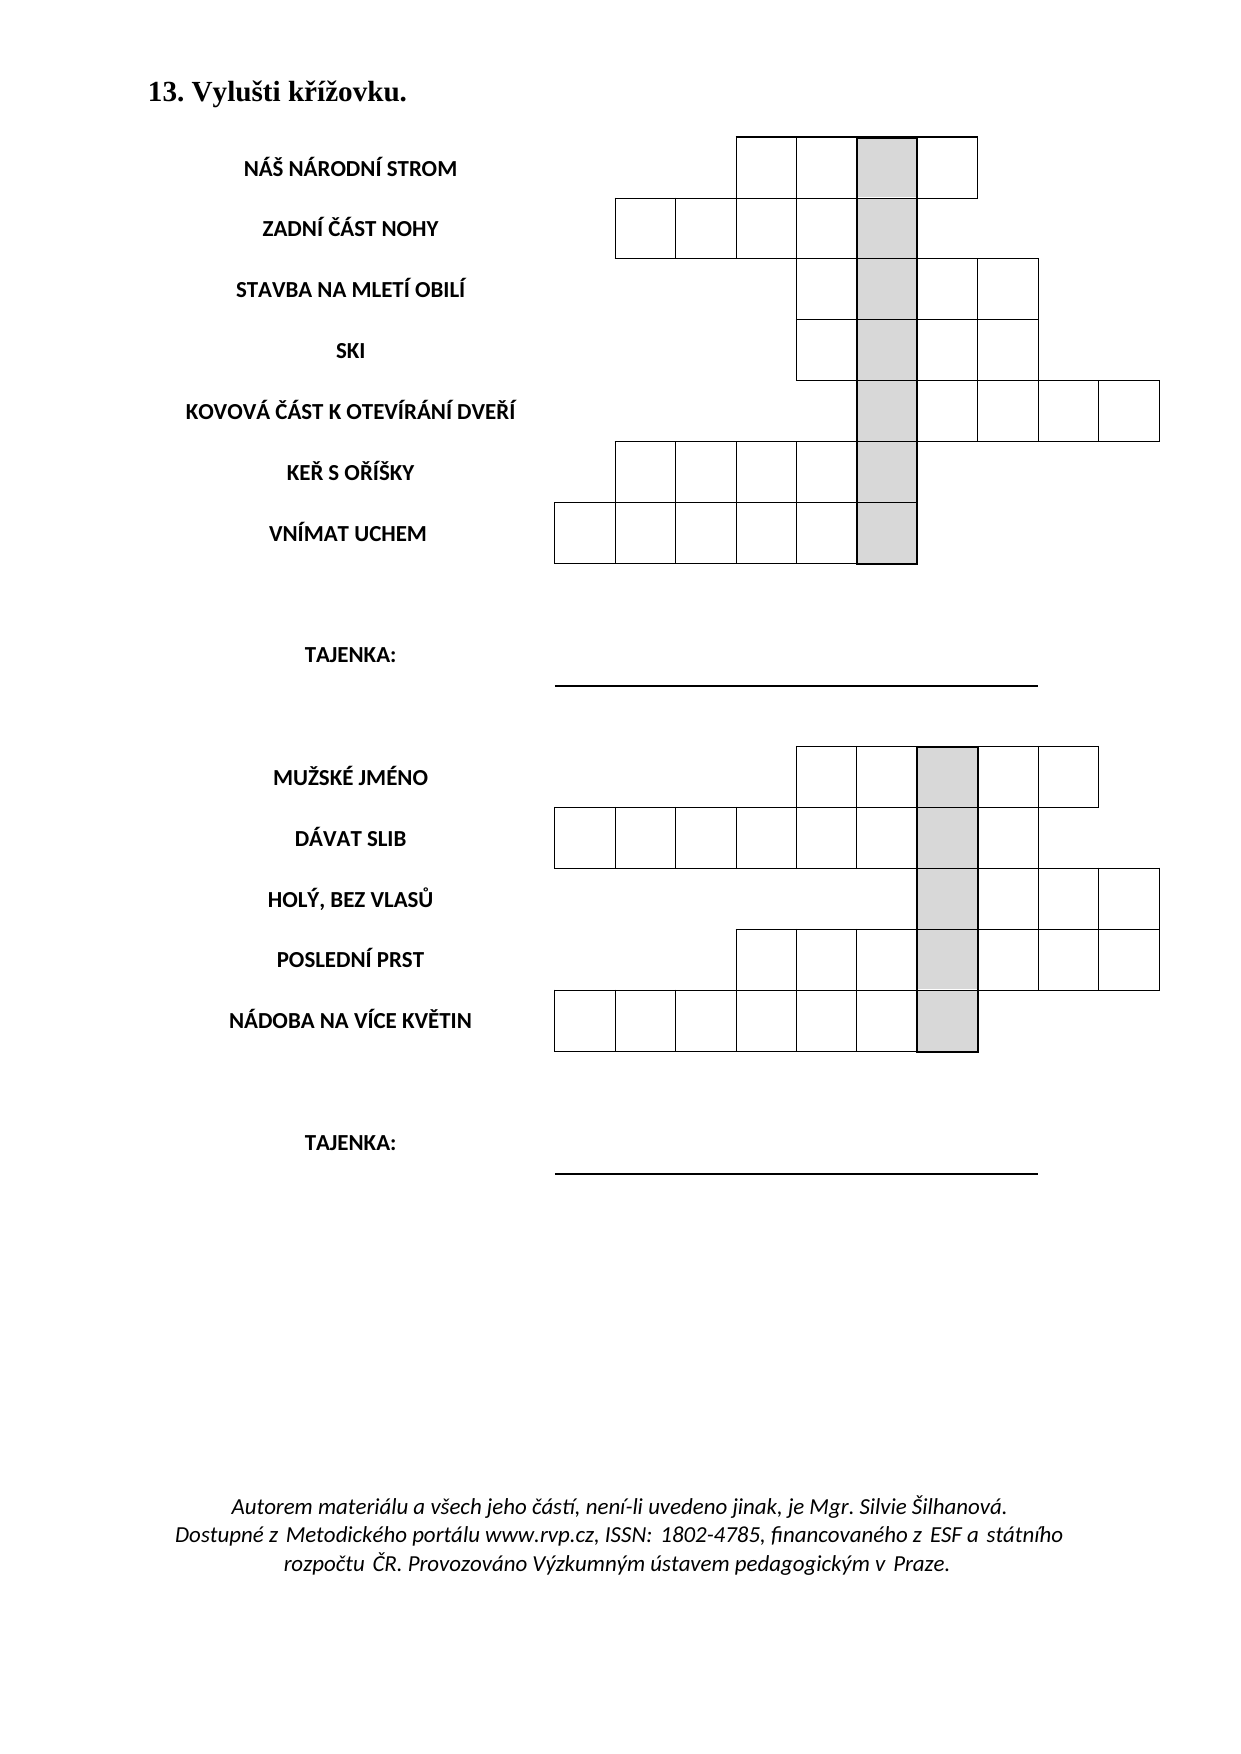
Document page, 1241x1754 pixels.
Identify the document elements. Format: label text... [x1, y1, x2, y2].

table_cell [616, 199, 675, 258]
table_cell [796, 1111, 857, 1172]
table_cell KEŘ S OŘÍŠKY [146, 441, 555, 502]
table_cell [676, 319, 736, 380]
table_cell [797, 503, 856, 563]
table_cell DÁVAT SLIB [146, 807, 554, 868]
table_cell [918, 991, 977, 1051]
table_cell [615, 687, 676, 746]
table_cell [555, 319, 615, 380]
table_cell [676, 991, 736, 1051]
table_cell [978, 1111, 1038, 1172]
table_cell [918, 869, 977, 929]
table_cell [917, 624, 978, 685]
table_cell [555, 929, 615, 989]
table_cell [555, 991, 615, 1051]
table_cell [978, 687, 1038, 746]
table_cell [1039, 808, 1098, 868]
table_cell [858, 381, 916, 441]
table_cell ZADNÍ ČÁST NOHY [146, 198, 555, 258]
table_cell [1099, 563, 1159, 624]
table_cell [676, 442, 736, 502]
table_cell [797, 991, 856, 1051]
table_cell [978, 563, 1038, 624]
table_cell [555, 503, 615, 563]
table_cell [918, 748, 977, 807]
table_header [858, 139, 916, 197]
table_cell [1039, 258, 1098, 319]
table_cell [1099, 991, 1159, 1051]
table_cell SKI [146, 319, 555, 380]
table_cell [146, 1051, 555, 1111]
table_cell [676, 199, 736, 258]
table_cell VNÍMAT UCHEM [146, 502, 554, 563]
table_cell [676, 929, 736, 989]
table_cell [616, 503, 675, 563]
table_cell [797, 199, 856, 258]
table_cell [737, 808, 796, 868]
table_cell [555, 687, 615, 746]
table_cell [1038, 685, 1098, 746]
table_cell [555, 198, 615, 258]
table_cell [796, 1052, 857, 1111]
table_cell [555, 441, 615, 502]
table_cell HOLÝ, BEZ VLASŮ [146, 868, 555, 929]
table_cell TAJENKA: [146, 624, 555, 685]
table_header NÁŠ NÁRODNÍ STROM [146, 136, 555, 197]
text 13. Vylušti křížovku. [148, 74, 1093, 108]
table_cell [616, 991, 675, 1051]
table_cell [858, 199, 916, 258]
table_cell [555, 808, 615, 868]
table_cell [615, 319, 676, 380]
table_cell [736, 746, 796, 807]
table_header [676, 136, 736, 197]
table_cell [736, 869, 796, 929]
table_cell [736, 687, 796, 746]
table_cell [676, 624, 736, 685]
table_cell [1038, 198, 1098, 258]
table_cell [1038, 1051, 1098, 1111]
table_cell [615, 624, 676, 685]
table_cell [615, 746, 676, 807]
table_cell [918, 320, 977, 380]
table_cell [1099, 502, 1159, 563]
table_cell [857, 747, 916, 807]
table_cell [917, 687, 978, 746]
table_cell [676, 503, 736, 563]
table_header [1038, 136, 1098, 197]
table_cell [1039, 869, 1098, 929]
table_cell [736, 564, 796, 624]
table_cell [1099, 381, 1159, 441]
table_cell [676, 687, 736, 746]
table_cell [676, 380, 736, 441]
table_cell [1038, 991, 1098, 1051]
table_cell [978, 259, 1038, 319]
table_cell [676, 259, 736, 319]
table_cell [736, 259, 796, 319]
table_cell [676, 1052, 736, 1111]
table_cell [1039, 930, 1098, 989]
table_cell [1099, 198, 1159, 258]
table_cell [918, 259, 977, 319]
table_header [797, 138, 856, 197]
table_cell [615, 1052, 676, 1111]
table_cell [918, 442, 978, 502]
table_cell [797, 930, 856, 989]
table_cell [797, 320, 856, 380]
table_header [615, 136, 676, 197]
table_cell [858, 320, 916, 380]
table_cell MUŽSKÉ JMÉNO [146, 746, 555, 807]
table_cell [1039, 747, 1098, 807]
table_cell [146, 563, 555, 624]
table_cell [736, 624, 796, 685]
table_cell [615, 1111, 676, 1172]
table_header [978, 136, 1038, 197]
table_cell [857, 808, 916, 868]
table_cell [857, 687, 917, 746]
table_header [918, 138, 977, 197]
table_cell [918, 502, 978, 563]
table_cell [796, 564, 857, 624]
table_cell [736, 1111, 796, 1172]
table_cell [555, 746, 615, 807]
table_cell [857, 1111, 917, 1172]
table_cell [917, 1053, 978, 1111]
table_cell [1099, 1111, 1159, 1172]
table_cell [616, 442, 675, 502]
table_cell [1099, 1051, 1159, 1111]
table_cell [737, 442, 796, 502]
table_cell [1039, 381, 1098, 441]
table_cell [918, 930, 977, 989]
table_cell [857, 624, 917, 685]
table_cell [978, 1051, 1038, 1111]
table_cell [857, 869, 916, 929]
table_cell [676, 869, 736, 929]
table_cell [737, 930, 796, 989]
table_cell [796, 869, 857, 929]
table_cell [797, 259, 856, 319]
table_header [737, 138, 796, 197]
table_cell [615, 259, 676, 319]
table_cell [555, 380, 615, 441]
table_cell [736, 319, 796, 380]
table_cell [736, 380, 796, 441]
table_cell [1099, 746, 1159, 807]
table_cell [1099, 258, 1159, 319]
table_cell [978, 381, 1038, 441]
table_cell [676, 746, 736, 807]
table_cell [796, 687, 857, 746]
table_cell [918, 381, 977, 441]
table_cell [796, 381, 856, 441]
table_header [1099, 136, 1159, 197]
table_cell STAVBA NA MLETÍ OBILÍ [146, 258, 555, 319]
table_cell [1099, 442, 1159, 502]
table_cell TAJENKA: [146, 1111, 555, 1172]
table_cell [676, 808, 736, 868]
table_cell [978, 320, 1038, 380]
table_cell [555, 1052, 615, 1111]
table_cell [1099, 807, 1159, 868]
table_cell [917, 1111, 978, 1172]
table_cell [917, 563, 978, 624]
table_cell [1099, 624, 1159, 685]
table_cell [857, 1052, 917, 1111]
table_cell [979, 747, 1038, 807]
table_cell [1099, 685, 1159, 746]
table_cell NÁDOBA NA VÍCE KVĚTIN [146, 990, 554, 1051]
table_cell [796, 624, 857, 685]
table_cell [797, 808, 856, 868]
table_cell [858, 503, 916, 563]
table_cell [616, 808, 675, 868]
table_cell [737, 991, 796, 1051]
table_cell [555, 624, 615, 685]
table_cell [737, 503, 796, 563]
table_cell [615, 929, 676, 989]
table_cell [978, 502, 1038, 563]
table_cell KOVOVÁ ČÁST K OTEVÍRÁNÍ DVEŘÍ [146, 380, 555, 441]
table_cell POSLEDNÍ PRST [146, 929, 555, 989]
table_cell [857, 930, 916, 989]
table_cell [1099, 930, 1159, 989]
table_cell [676, 1111, 736, 1172]
table_cell [918, 199, 978, 258]
table_cell [978, 198, 1038, 258]
table_cell [979, 808, 1038, 868]
table_cell [978, 442, 1038, 502]
table_cell [1099, 869, 1159, 929]
table_cell [736, 1052, 796, 1111]
table_cell [857, 565, 917, 624]
table_cell [1039, 319, 1098, 380]
table_cell [1099, 319, 1159, 380]
table_cell [676, 564, 736, 624]
table_cell [797, 747, 856, 807]
table_header [555, 136, 615, 197]
table_cell [146, 685, 555, 746]
table_cell [979, 991, 1038, 1051]
table_cell [978, 624, 1038, 685]
table_cell [858, 259, 916, 319]
table_cell [979, 930, 1038, 989]
table_cell [979, 869, 1038, 929]
table_cell [615, 869, 676, 929]
table_cell [615, 380, 676, 441]
table_cell [1038, 1111, 1098, 1172]
table_cell [857, 991, 916, 1051]
table_cell [555, 258, 615, 319]
table_cell [797, 442, 856, 502]
table_cell [858, 442, 916, 502]
table_cell [1038, 502, 1098, 563]
table_cell [615, 564, 676, 624]
table_cell [737, 199, 796, 258]
table_cell [1038, 624, 1098, 685]
table_cell [555, 869, 615, 929]
table_cell [1038, 442, 1098, 502]
table_cell [555, 564, 615, 624]
table_cell [1038, 563, 1098, 624]
table_cell [555, 1111, 615, 1172]
table_cell [918, 808, 977, 868]
